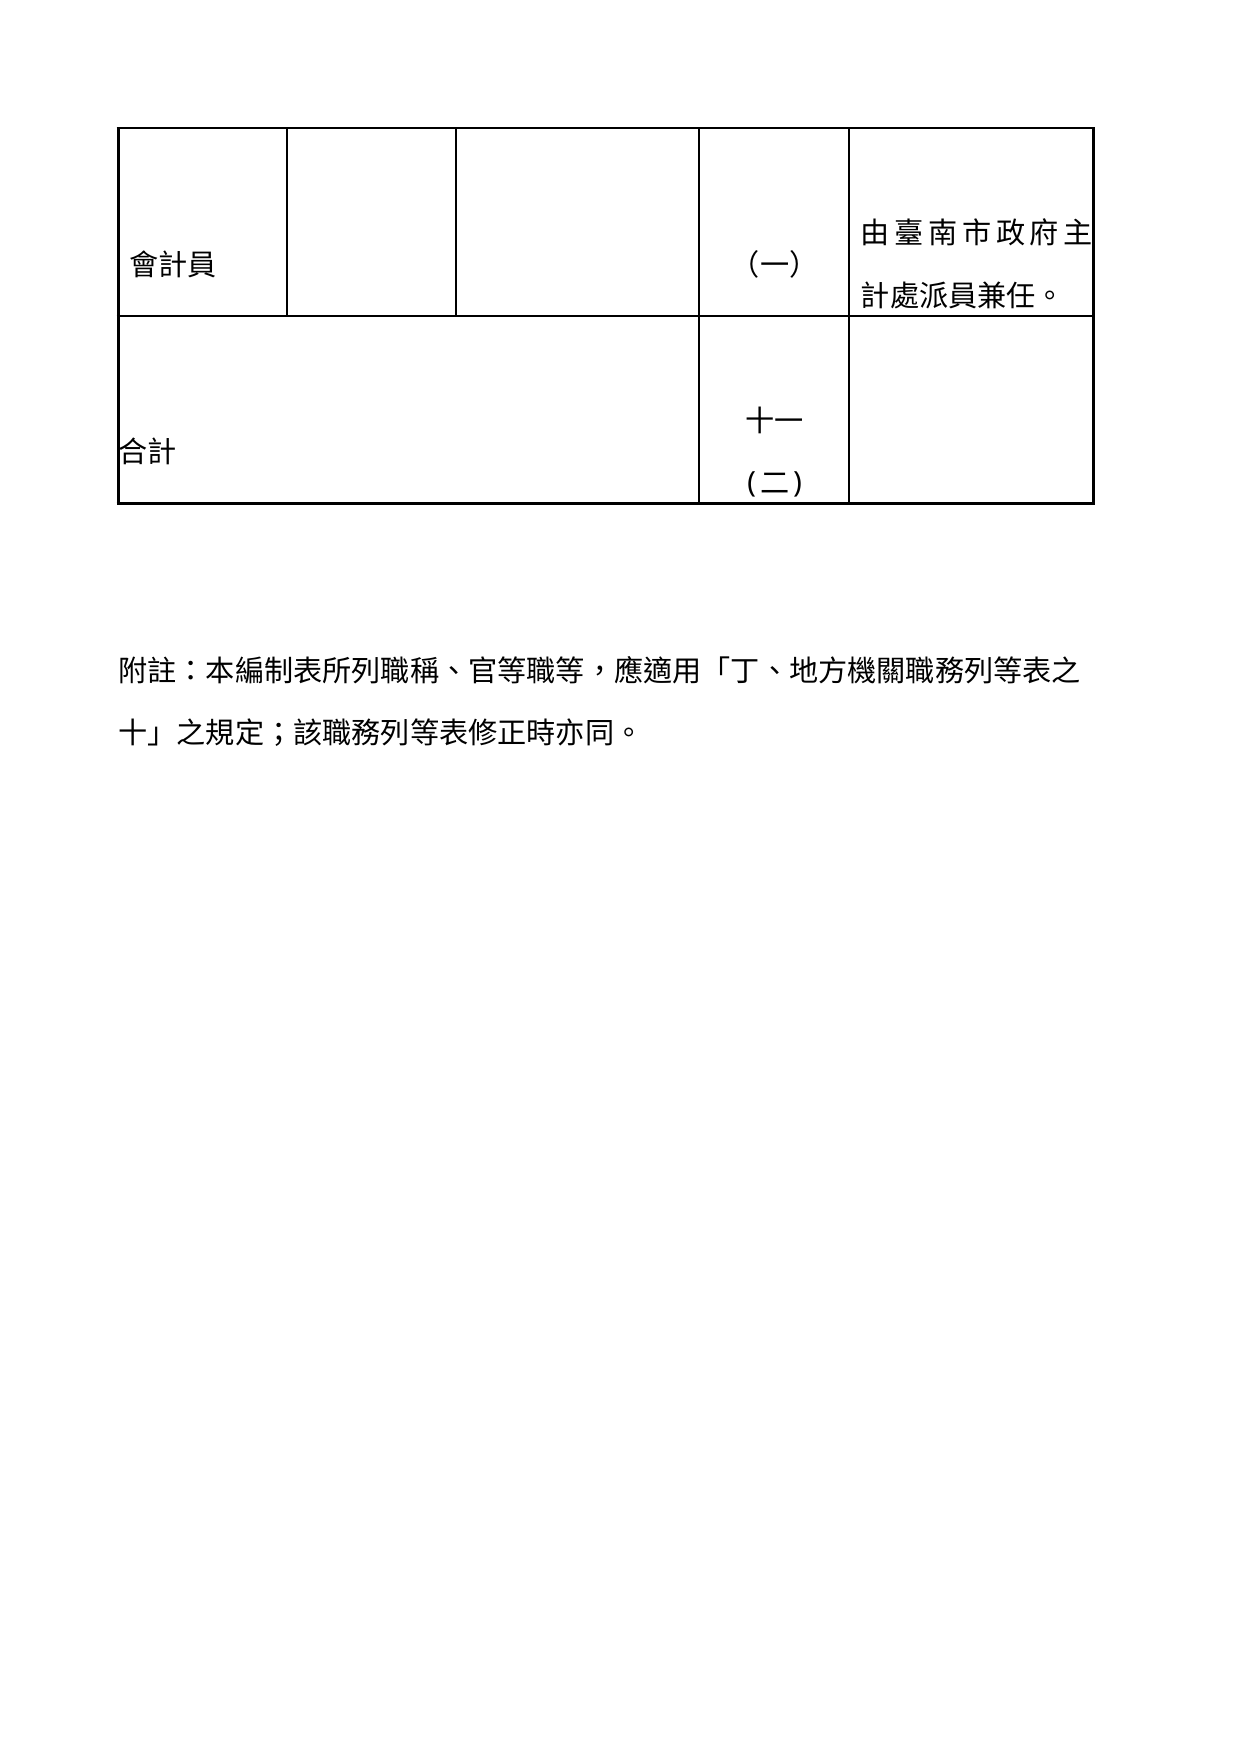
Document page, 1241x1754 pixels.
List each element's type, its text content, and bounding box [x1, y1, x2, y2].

table_cell [457, 129, 698, 314]
table_cell 會計員 [120, 129, 286, 314]
text 附註：本編制表所列職稱、官等職等，應適用「丁、地方機關職務列等表之十」之規定；該職務列等表修正時亦同。 [118, 627, 1122, 752]
table_cell [850, 317, 1092, 502]
table_cell 合計 [120, 317, 698, 502]
table_cell （一） [700, 129, 848, 314]
table_cell [288, 129, 455, 314]
table_cell 由臺南市政府主計處派員兼任。 [850, 129, 1092, 314]
table_cell 十一 (二) [700, 317, 848, 502]
